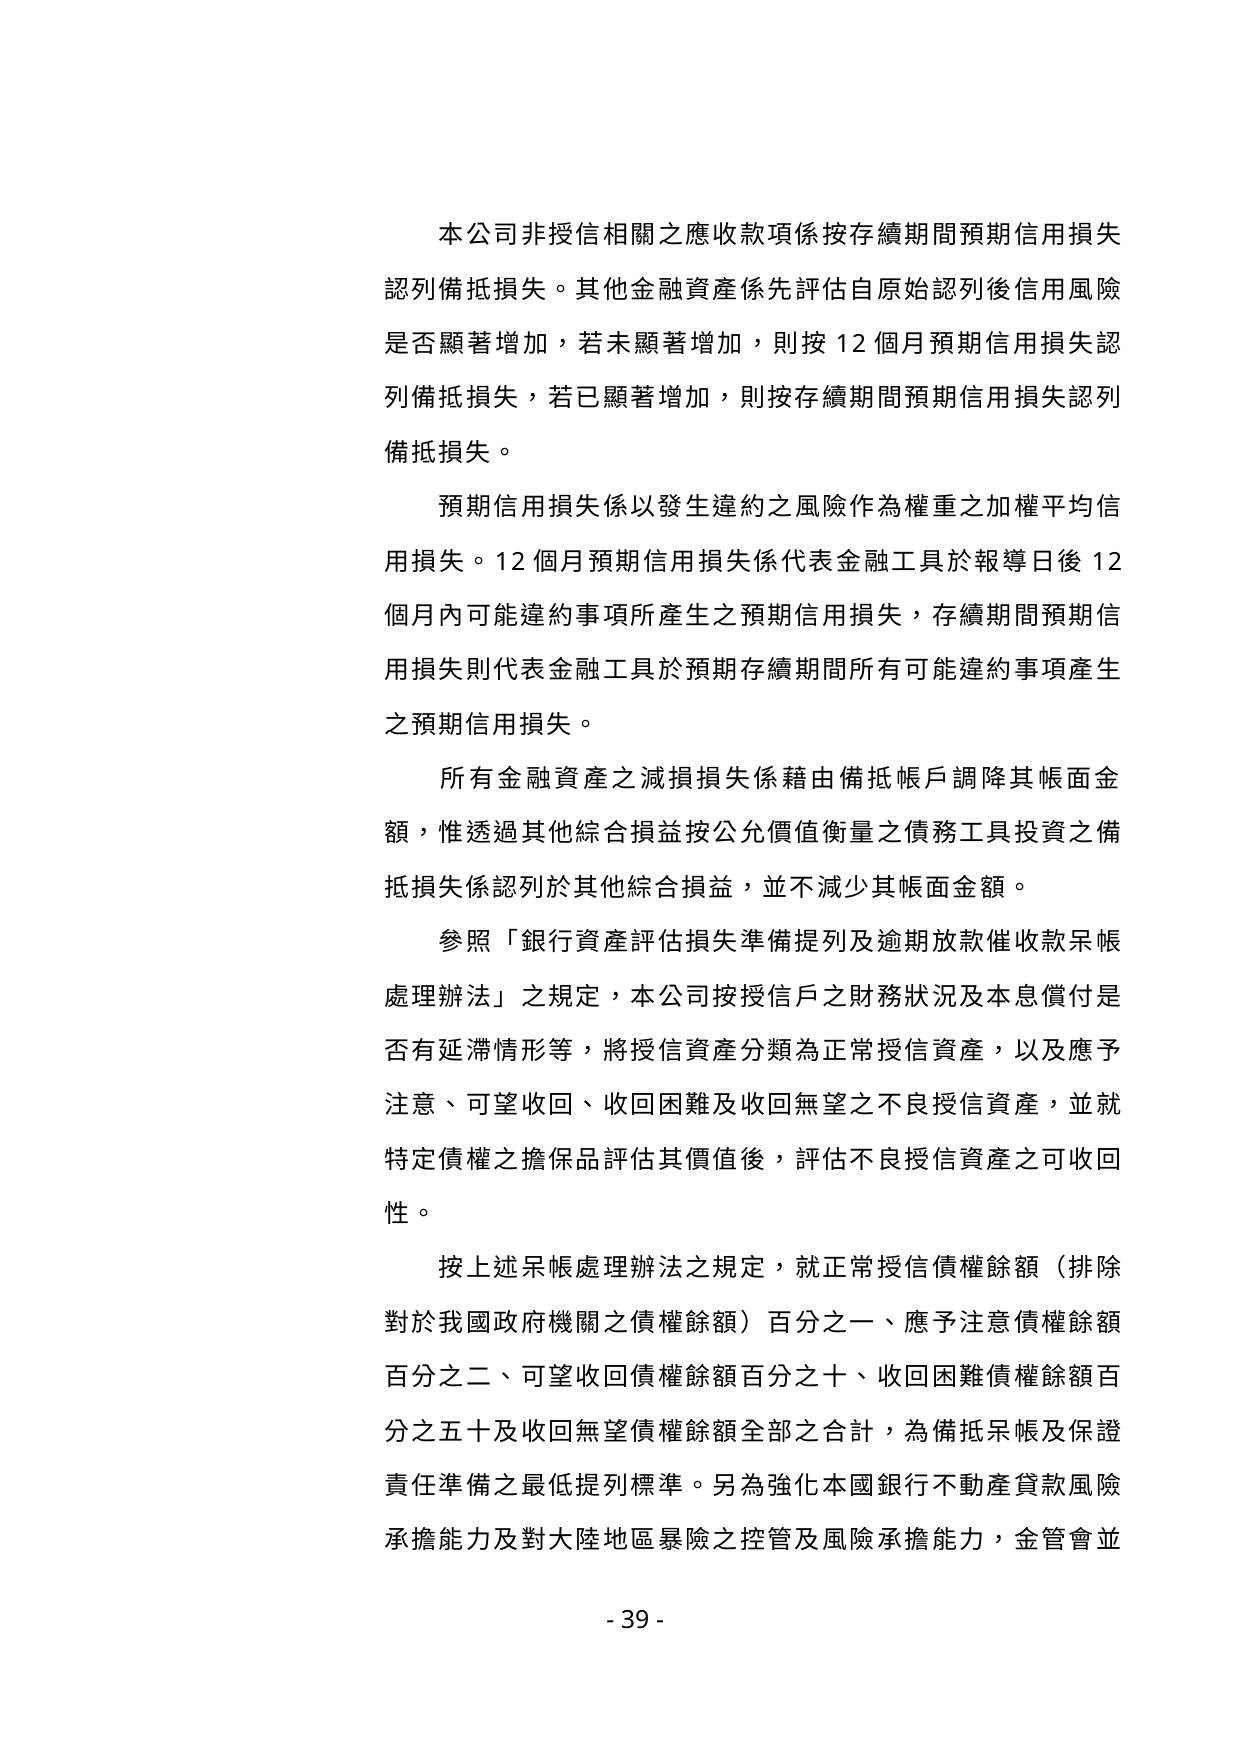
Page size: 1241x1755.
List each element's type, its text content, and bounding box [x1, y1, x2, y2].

text 預期信用損失係以發生違約之風險作為權重之加權平均信用損失。12個月預期信用損失係代表金融工具於報導日後12個月內可能違約事項所產生之預期信用損失，存續期間預期信用損失則代表金融工具於預期存續期間所有可能違約事項產生之預期信用損失。 [384, 487, 1122, 740]
text 所有金融資產之減損損失係藉由備抵帳戶調降其帳面金額，惟透過其他綜合損益按公允價值衡量之債務工具投資之備抵損失係認列於其他綜合損益，並不減少其帳面金額。 [384, 758, 1122, 903]
text 本公司非授信相關之應收款項係按存續期間預期信用損失認列備抵損失。其他金融資產係先評估自原始認列後信用風險是否顯著增加，若未顯著增加，則按12個月預期信用損失認列備抵損失，若已顯著增加，則按存續期間預期信用損失認列備抵損失。 [384, 215, 1122, 468]
text 按上述呆帳處理辦法之規定，就正常授信債權餘額（排除對於我國政府機關之債權餘額）百分之一、應予注意債權餘額百分之二、可望收回債權餘額百分之十、收回困難債權餘額百分之五十及收回無望債權餘額全部之合計，為備抵呆帳及保證責任準備之最低提列標準。另為強化本國銀行不動產貸款風險承擔能力及對大陸地區暴險之控管及風險承擔能力，金管會並 [384, 1248, 1122, 1556]
text 參照「銀行資產評估損失準備提列及逾期放款催收款呆帳處理辦法」之規定，本公司按授信戶之財務狀況及本息償付是否有延滯情形等，將授信資產分類為正常授信資產，以及應予注意、可望收回、收回困難及收回無望之不良授信資產，並就特定債權之擔保品評估其價值後，評估不良授信資產之可收回性。 [384, 922, 1122, 1230]
